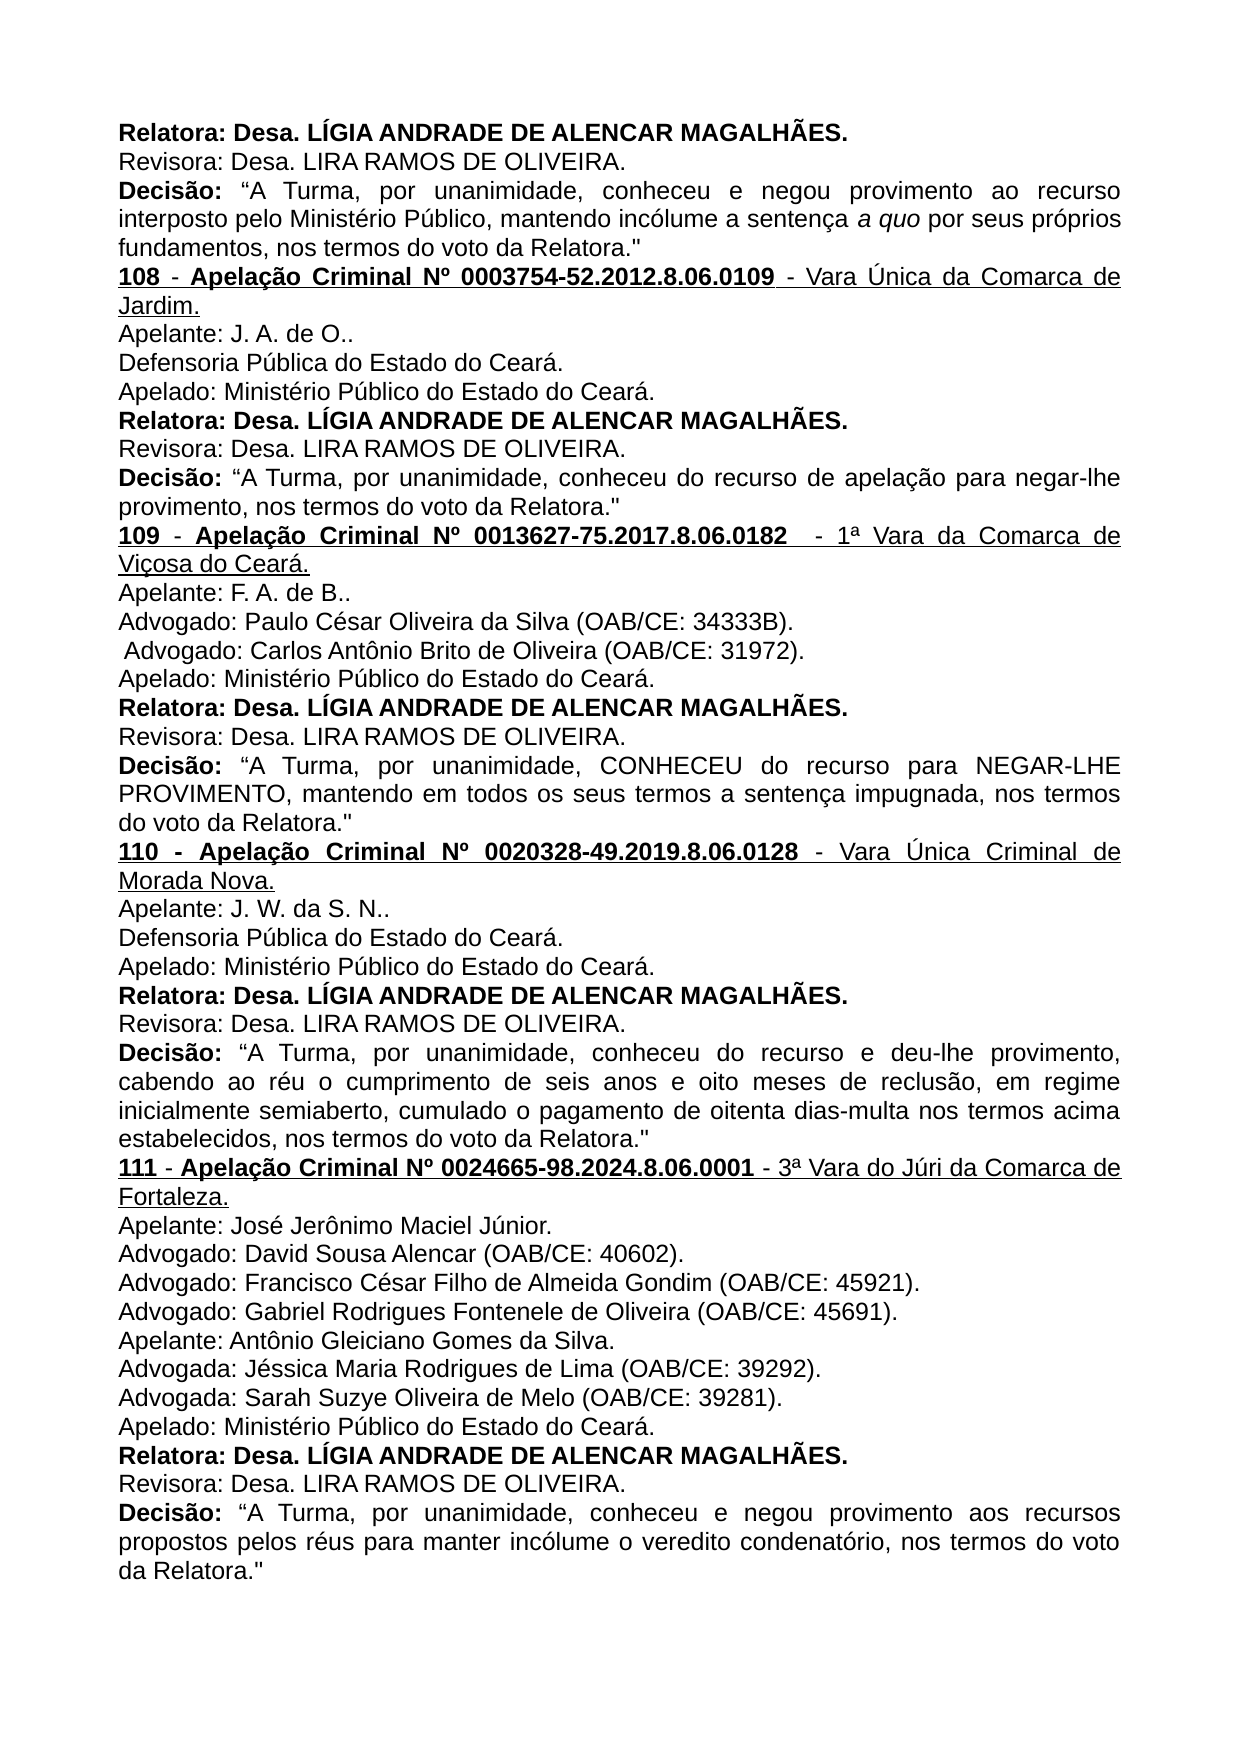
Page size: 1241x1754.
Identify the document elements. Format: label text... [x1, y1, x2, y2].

text Apelante: J. W. da S. N.. [118, 894, 1122, 923]
text Relatora: Desa. LÍGIA ANDRADE DE ALENCAR MAGALHÃES. [118, 981, 1122, 1009]
text Revisora: Desa. LIRA RAMOS DE OLIVEIRA. [118, 1469, 1122, 1498]
text 108 - Apelação Criminal Nº 0003754-52.2012.8.06.0109 - Vara Única da Comarca de Jardim. [118, 262, 1122, 319]
text Revisora: Desa. LIRA RAMOS DE OLIVEIRA. [118, 722, 1122, 751]
text Advogado: Paulo César Oliveira da Silva (OAB/CE: 34333B). [118, 607, 1122, 636]
text Revisora: Desa. LIRA RAMOS DE OLIVEIRA. [118, 147, 1122, 176]
text Apelante: J. A. de O.. [118, 319, 1122, 348]
text Apelante: F. A. de B.. [118, 578, 1122, 607]
text Decisão: “A Turma, por unanimidade, conheceu do recurso de apelação para negar-lhe provimento, nos termos do voto da Relatora." [118, 463, 1122, 521]
text Relatora: Desa. LÍGIA ANDRADE DE ALENCAR MAGALHÃES. [118, 1441, 1122, 1469]
text Relatora: Desa. LÍGIA ANDRADE DE ALENCAR MAGALHÃES. [118, 693, 1122, 722]
text Fortaleza. [118, 1179, 1122, 1211]
text Decisão: “A Turma, por unanimidade, conheceu e negou provimento ao recurso interposto pelo Ministério Público, mantendo incólume a sentença a quo por seus próprios fundamentos, nos termos do voto da Relatora." [118, 176, 1122, 262]
text Defensoria Pública do Estado do Ceará. [118, 348, 1122, 377]
text Decisão: “A Turma, por unanimidade, CONHECEU do recurso para NEGAR-LHE PROVIMENTO, mantendo em todos os seus termos a sentença impugnada, nos termos do voto da Relatora." [118, 751, 1122, 837]
text Apelado: Ministério Público do Estado do Ceará. [118, 664, 1122, 693]
text Advogado: David Sousa Alencar (OAB/CE: 40602). [118, 1239, 1122, 1268]
text Relatora: Desa. LÍGIA ANDRADE DE ALENCAR MAGALHÃES. [118, 406, 1122, 434]
text Apelado: Ministério Público do Estado do Ceará. [118, 1412, 1122, 1441]
text Apelado: Ministério Público do Estado do Ceará. [118, 377, 1122, 406]
text Advogada: Jéssica Maria Rodrigues de Lima (OAB/CE: 39292). [118, 1354, 1122, 1383]
text Decisão: “A Turma, por unanimidade, conheceu do recurso e deu-lhe provimento, cabendo ao réu o cumprimento de seis anos e oito meses de reclusão, em regime inicialmente semiaberto, cumulado o pagamento de oitenta dias-multa nos termos acima estabelecidos, nos termos do voto da Relatora." [118, 1038, 1122, 1153]
text 109 - Apelação Criminal Nº 0013627-75.2017.8.06.0182 - 1ª Vara da Comarca de Viçosa do Ceará. [118, 521, 1122, 578]
text Relatora: Desa. LÍGIA ANDRADE DE ALENCAR MAGALHÃES. [118, 118, 1122, 147]
text Advogado: Carlos Antônio Brito de Oliveira (OAB/CE: 31972). [118, 636, 1122, 664]
text Apelante: Antônio Gleiciano Gomes da Silva. [118, 1326, 1122, 1354]
text Advogado: Gabriel Rodrigues Fontenele de Oliveira (OAB/CE: 45691). [118, 1297, 1122, 1326]
text Revisora: Desa. LIRA RAMOS DE OLIVEIRA. [118, 1009, 1122, 1038]
text Advogada: Sarah Suzye Oliveira de Melo (OAB/CE: 39281). [118, 1383, 1122, 1412]
text 110 - Apelação Criminal Nº 0020328-49.2019.8.06.0128 - Vara Única Criminal de Morada Nova. [118, 837, 1122, 894]
text Decisão: “A Turma, por unanimidade, conheceu e negou provimento aos recursos propostos pelos réus para manter incólume o veredito condenatório, nos termos do voto da Relatora." [118, 1498, 1122, 1584]
text 111 - Apelação Criminal Nº 0024665-98.2024.8.06.0001 - 3ª Vara do Júri da Comarca de [118, 1153, 1122, 1178]
text Apelante: José Jerônimo Maciel Júnior. [118, 1211, 1122, 1239]
text Revisora: Desa. LIRA RAMOS DE OLIVEIRA. [118, 434, 1122, 463]
text Apelado: Ministério Público do Estado do Ceará. [118, 952, 1122, 981]
text Defensoria Pública do Estado do Ceará. [118, 923, 1122, 952]
text Advogado: Francisco César Filho de Almeida Gondim (OAB/CE: 45921). [118, 1268, 1122, 1297]
